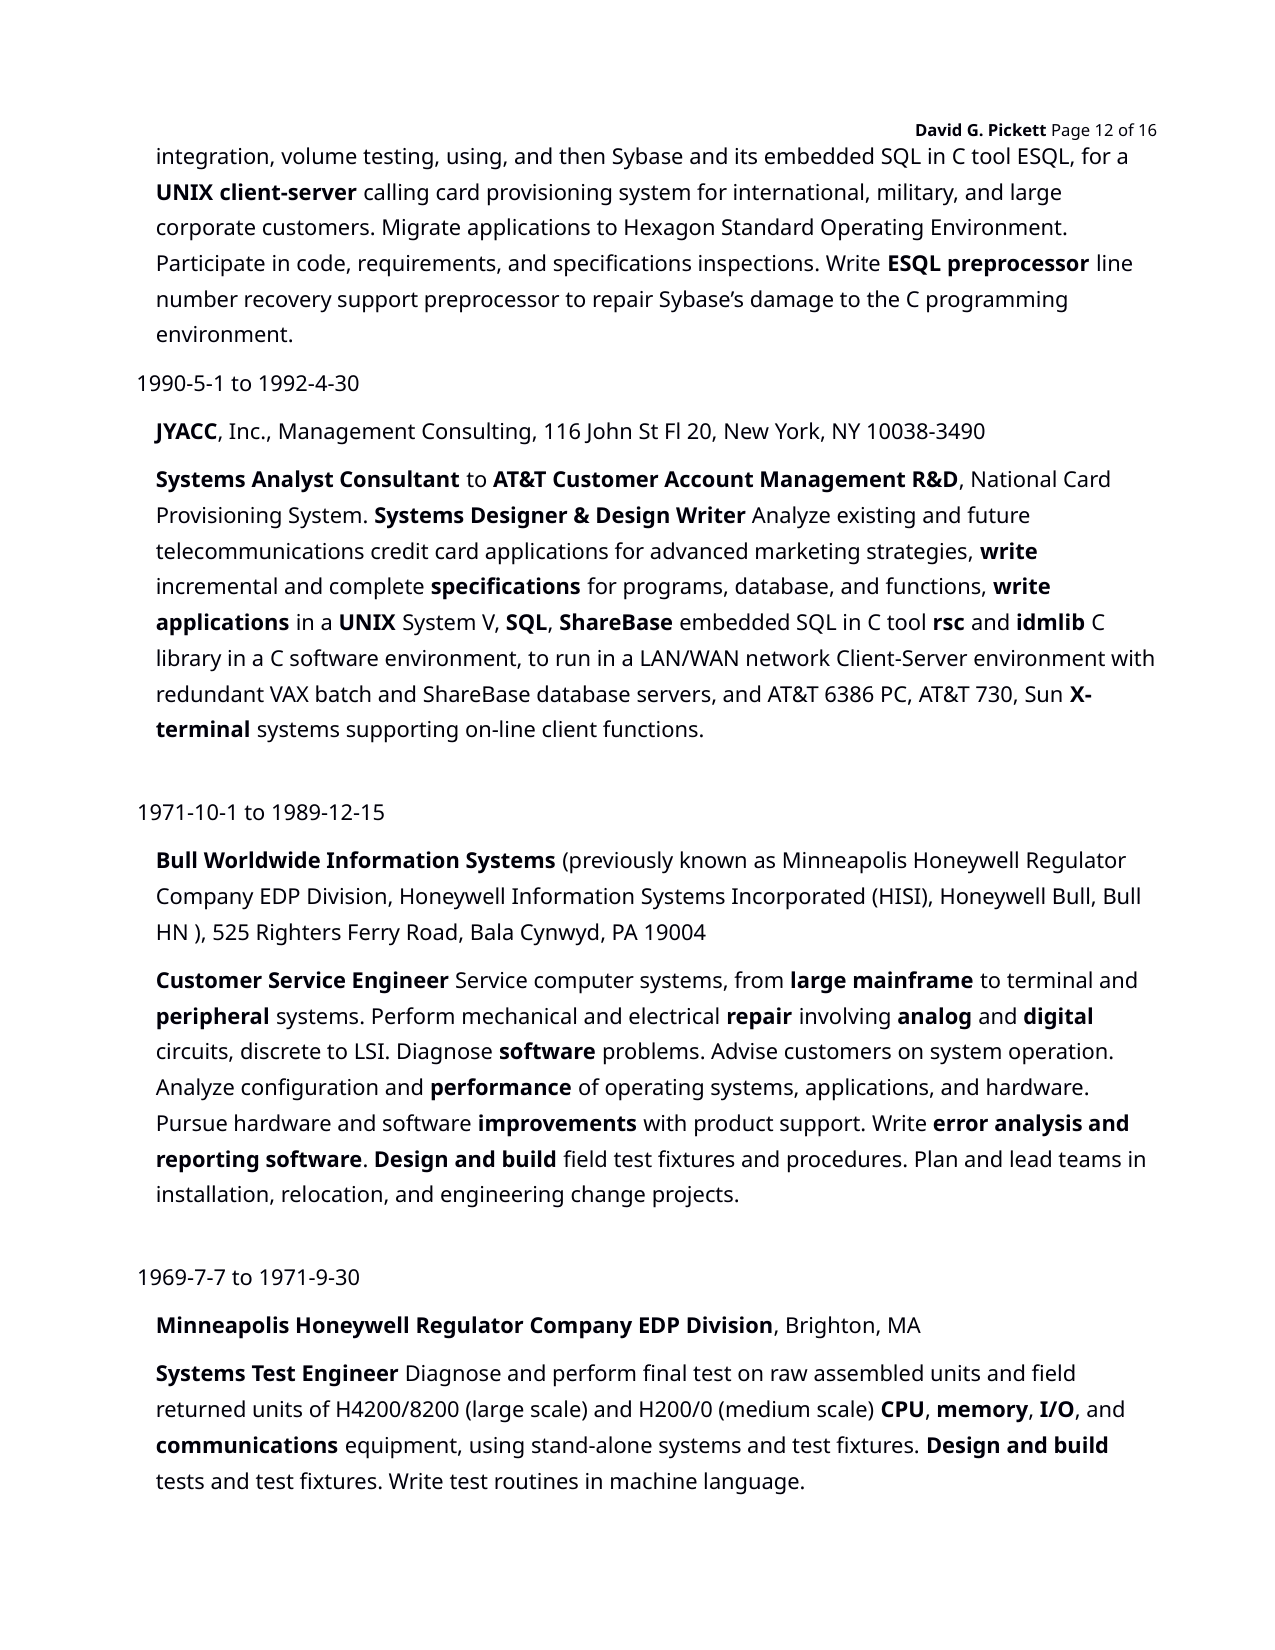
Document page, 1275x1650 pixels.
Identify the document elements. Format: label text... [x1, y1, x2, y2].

text Bull Worldwide Information Systems (previously known as Minneapolis Honeywell Regulator Company EDP Division, Honeywell Information Systems Incorporated (HISI), Honeywell Bull, Bull HN ), 525 Righters Ferry Road, Bala Cynwyd, PA 19004 [156, 845, 1157, 946]
text 1969-7-7 to 1971-9-30 [137, 1262, 1157, 1292]
text Customer Service Engineer Service computer systems, from large mainframe to terminal and peripheral systems. Perform mechanical and electrical repair involving analog and digital circuits, discrete to LSI. Diagnose software problems. Advise customers on system operation. Analyze configuration and performance of operating systems, applications, and hardware. Pursue hardware and software improvements with product support. Write error analysis and reporting software. Design and build field test fixtures and procedures. Plan and lead teams in installation, relocation, and engineering change projects. [156, 965, 1157, 1209]
text Systems Analyst Consultant to AT&T Customer Account Management R&D, National Card Provisioning System. Systems Designer & Design Writer Analyze existing and future telecommunications credit card applications for advanced marketing strategies, write incremental and complete specifications for programs, database, and functions, write applications in a UNIX System V, SQL, ShareBase embedded SQL in C tool rsc and idmlib C library in a C software environment, to run in a LAN/WAN network Client-Server environment with redundant VAX batch and ShareBase database servers, and AT&T 6386 PC, AT&T 730, Sun X-terminal systems supporting on-line client functions. [156, 464, 1157, 744]
text Systems Test Engineer Diagnose and perform final test on raw assembled units and field returned units of H4200/8200 (large scale) and H200/0 (medium scale) CPU, memory, I/O, and communications equipment, using stand-alone systems and test fixtures. Design and build tests and test fixtures. Write test routines in machine language. [156, 1358, 1157, 1495]
text integration, volume testing, using, and then Sybase and its embedded SQL in C tool ESQL, for a UNIX client-server calling card provisioning system for international, military, and large corporate customers. Migrate applications to Hexagon Standard Operating Environment. Participate in code, requirements, and specifications inspections. Write ESQL preprocessor line number recovery support preprocessor to repair Sybase’s damage to the C programming environment. [156, 141, 1157, 349]
text 1971-10-1 to 1989-12-15 [137, 797, 1157, 827]
text Minneapolis Honeywell Regulator Company EDP Division, Brighton, MA [156, 1310, 1157, 1340]
text JYACC, Inc., Management Consulting, 116 John St Fl 20, New York, NY 10038-3490 [156, 416, 1157, 446]
text 1990-5-1 to 1992-4-30 [136, 368, 1157, 397]
